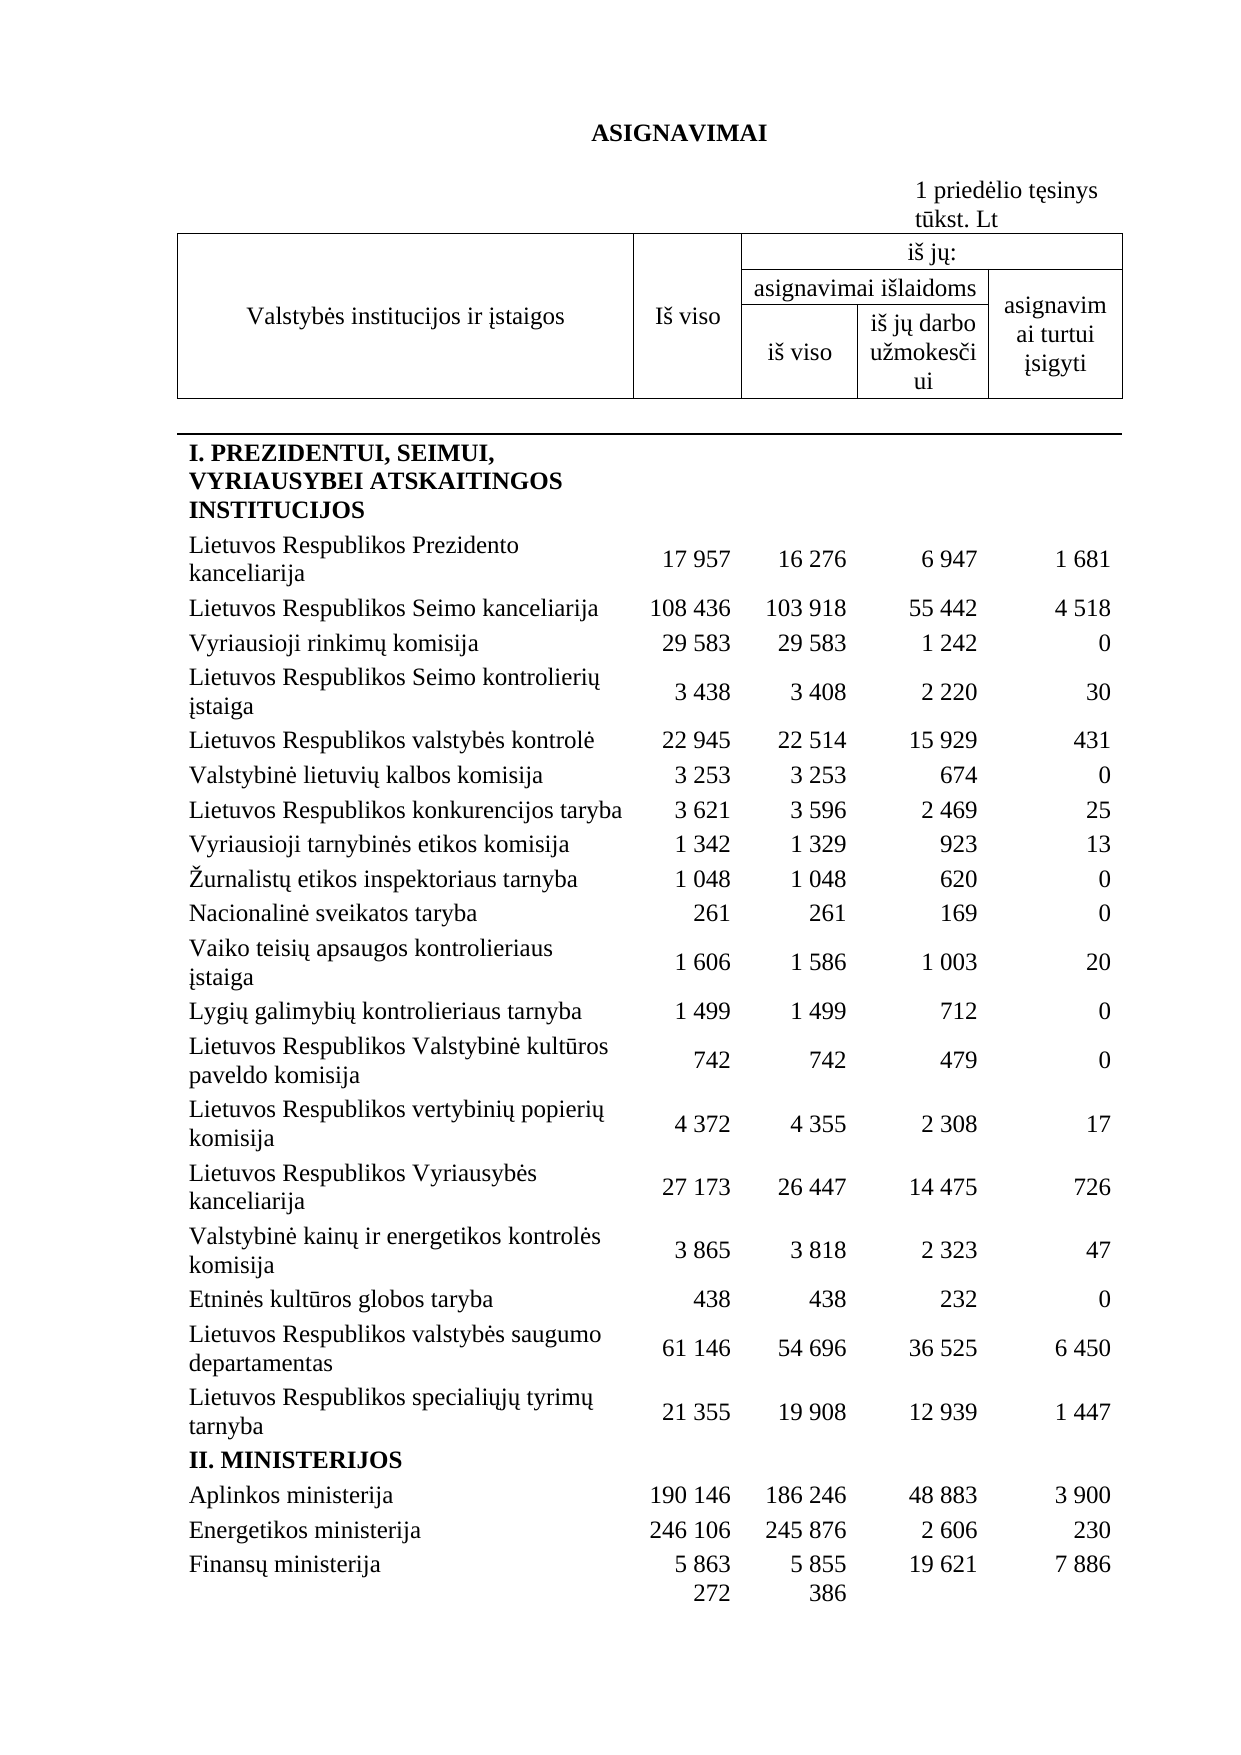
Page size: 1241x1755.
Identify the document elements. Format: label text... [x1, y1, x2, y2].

table_cell Lietuvos Respublikos Prezidento kanceliarija [177, 527, 634, 590]
table_cell 1 586 [742, 930, 858, 993]
table_cell 19 908 [742, 1379, 858, 1443]
table_cell 6 947 [858, 527, 989, 590]
table_cell Energetikos ministerija [177, 1512, 634, 1546]
table_cell [177, 399, 634, 433]
table_cell 29 583 [634, 625, 742, 659]
table_cell Lietuvos Respublikos vertybinių popierių komisija [177, 1091, 634, 1155]
table_cell 431 [989, 723, 1122, 757]
table_cell 14 475 [858, 1155, 989, 1218]
table_cell [742, 435, 858, 527]
table_cell Lietuvos Respublikos Vyriausybės kanceliarija [177, 1155, 634, 1218]
table_cell 2 469 [858, 792, 989, 826]
table_cell 13 [989, 826, 1122, 861]
table_cell 4 372 [634, 1091, 742, 1155]
table_cell 21 355 [634, 1379, 742, 1443]
table_cell 2 323 [858, 1218, 989, 1281]
table_cell 0 [989, 1028, 1122, 1091]
table_cell 1 242 [858, 625, 989, 659]
table_cell Lietuvos Respublikos Valstybinė kultūros paveldo komisija [177, 1028, 634, 1091]
table_cell 54 696 [742, 1316, 858, 1379]
table_cell I. PREZIDENTUI, SEIMUI, VYRIAUSYBEI ATSKAITINGOS INSTITUCIJOS [177, 435, 634, 527]
table_cell 19 621 [858, 1546, 989, 1610]
table_cell Lietuvos Respublikos Seimo kontrolierių įstaiga [177, 659, 634, 723]
table_header Valstybės institucijos ir įstaigos [178, 234, 633, 397]
table_cell Valstybinė kainų ir energetikos kontrolės komisija [177, 1218, 634, 1281]
table_cell Etninės kultūros globos taryba [177, 1281, 634, 1316]
table_cell 1 681 [989, 527, 1122, 590]
table_cell 742 [634, 1028, 742, 1091]
table_cell 261 [634, 896, 742, 930]
table_cell Lietuvos Respublikos valstybės kontrolė [177, 723, 634, 757]
table_cell 4 355 [742, 1091, 858, 1155]
table_cell 620 [858, 861, 989, 896]
table_cell 1 003 [858, 930, 989, 993]
table_cell 190 146 [634, 1477, 742, 1512]
table_cell 1 499 [634, 994, 742, 1028]
table_cell Lygių galimybių kontrolieriaus tarnyba [177, 994, 634, 1028]
table_cell Vaiko teisių apsaugos kontrolieriaus įstaiga [177, 930, 634, 993]
table_cell [634, 435, 742, 527]
table_cell Aplinkos ministerija [177, 1477, 634, 1512]
table_cell 2 220 [858, 659, 989, 723]
table_cell 61 146 [634, 1316, 742, 1379]
table_cell [634, 399, 742, 433]
table_cell 29 583 [742, 625, 858, 659]
table_cell 674 [858, 757, 989, 792]
table_cell 103 918 [742, 590, 858, 625]
table_cell 3 900 [989, 1477, 1122, 1512]
table_cell Žurnalistų etikos inspektoriaus tarnyba [177, 861, 634, 896]
table_cell [634, 1443, 742, 1477]
table_cell Lietuvos Respublikos Seimo kanceliarija [177, 590, 634, 625]
table_cell 1 447 [989, 1379, 1122, 1443]
table_cell [989, 399, 1122, 433]
table_cell 36 525 [858, 1316, 989, 1379]
table_cell 0 [989, 625, 1122, 659]
table_cell 1 606 [634, 930, 742, 993]
table_cell Vyriausioji tarnybinės etikos komisija [177, 826, 634, 861]
table_cell [989, 1443, 1122, 1477]
table_cell 48 883 [858, 1477, 989, 1512]
table_cell 3 818 [742, 1218, 858, 1281]
table_cell iš jų darbo užmokesčiui [858, 305, 988, 397]
table_cell 246 106 [634, 1512, 742, 1546]
text tūkst. Lt [915, 204, 1122, 233]
table_cell 3 865 [634, 1218, 742, 1281]
table_cell 245 876 [742, 1512, 858, 1546]
table_cell Lietuvos Respublikos specialiųjų tyrimų tarnyba [177, 1379, 634, 1443]
table_cell 3 621 [634, 792, 742, 826]
table_cell 0 [989, 896, 1122, 930]
table_cell 30 [989, 659, 1122, 723]
table_cell 726 [989, 1155, 1122, 1218]
table_cell Valstybinė lietuvių kalbos komisija [177, 757, 634, 792]
table_cell Lietuvos Respublikos valstybės saugumo departamentas [177, 1316, 634, 1379]
table_cell 169 [858, 896, 989, 930]
table_cell [742, 1443, 858, 1477]
table_cell 3 253 [742, 757, 858, 792]
table_cell 5 863 272 [634, 1546, 742, 1610]
table_cell 5 855 386 [742, 1546, 858, 1610]
table_cell 1 048 [634, 861, 742, 896]
table_cell Finansų ministerija [177, 1546, 634, 1610]
table_cell 55 442 [858, 590, 989, 625]
table_cell asignavimai išlaidoms [742, 270, 988, 304]
table_cell 0 [989, 757, 1122, 792]
table_header Iš viso [634, 234, 741, 397]
table_cell 25 [989, 792, 1122, 826]
table_cell 3 408 [742, 659, 858, 723]
table_cell 438 [634, 1281, 742, 1316]
table_cell 47 [989, 1218, 1122, 1281]
table_cell 438 [742, 1281, 858, 1316]
table_cell Vyriausioji rinkimų komisija [177, 625, 634, 659]
table_cell [858, 399, 989, 433]
table_cell 923 [858, 826, 989, 861]
text 1 priedėlio tęsinys [915, 176, 1122, 204]
table_cell 3 438 [634, 659, 742, 723]
table_cell iš viso [742, 305, 857, 397]
table_cell 712 [858, 994, 989, 1028]
table_cell 22 514 [742, 723, 858, 757]
table_cell [858, 435, 989, 527]
table_cell 22 945 [634, 723, 742, 757]
table_cell 27 173 [634, 1155, 742, 1218]
table_cell 3 253 [634, 757, 742, 792]
table_cell II. MINISTERIJOS [177, 1443, 634, 1477]
table_header iš jų: [742, 234, 1122, 269]
table_cell 20 [989, 930, 1122, 993]
table_cell 261 [742, 896, 858, 930]
table_cell 232 [858, 1281, 989, 1316]
table_cell 17 957 [634, 527, 742, 590]
table_cell 1 342 [634, 826, 742, 861]
table_cell Nacionalinė sveikatos taryba [177, 896, 634, 930]
table_cell 1 329 [742, 826, 858, 861]
table_cell 15 929 [858, 723, 989, 757]
table_cell 742 [742, 1028, 858, 1091]
table_cell 2 308 [858, 1091, 989, 1155]
table_cell 0 [989, 994, 1122, 1028]
table_cell 6 450 [989, 1316, 1122, 1379]
table_cell 4 518 [989, 590, 1122, 625]
text ASIGNAVIMAI [177, 118, 1122, 147]
table_cell [742, 399, 858, 433]
table_cell 186 246 [742, 1477, 858, 1512]
table_cell [858, 1443, 989, 1477]
table_cell [989, 435, 1122, 527]
table_cell Lietuvos Respublikos konkurencijos taryba [177, 792, 634, 826]
table_cell 12 939 [858, 1379, 989, 1443]
table_cell 26 447 [742, 1155, 858, 1218]
table_cell 108 436 [634, 590, 742, 625]
table_cell 0 [989, 861, 1122, 896]
table_cell 7 886 [989, 1546, 1122, 1610]
table_cell 0 [989, 1281, 1122, 1316]
table_cell asignavimai turtui įsigyti [989, 270, 1122, 397]
table_cell 2 606 [858, 1512, 989, 1546]
table_cell 230 [989, 1512, 1122, 1546]
table_cell 1 048 [742, 861, 858, 896]
table_cell 3 596 [742, 792, 858, 826]
table_cell 17 [989, 1091, 1122, 1155]
table_cell 479 [858, 1028, 989, 1091]
table_cell 1 499 [742, 994, 858, 1028]
table_cell 16 276 [742, 527, 858, 590]
